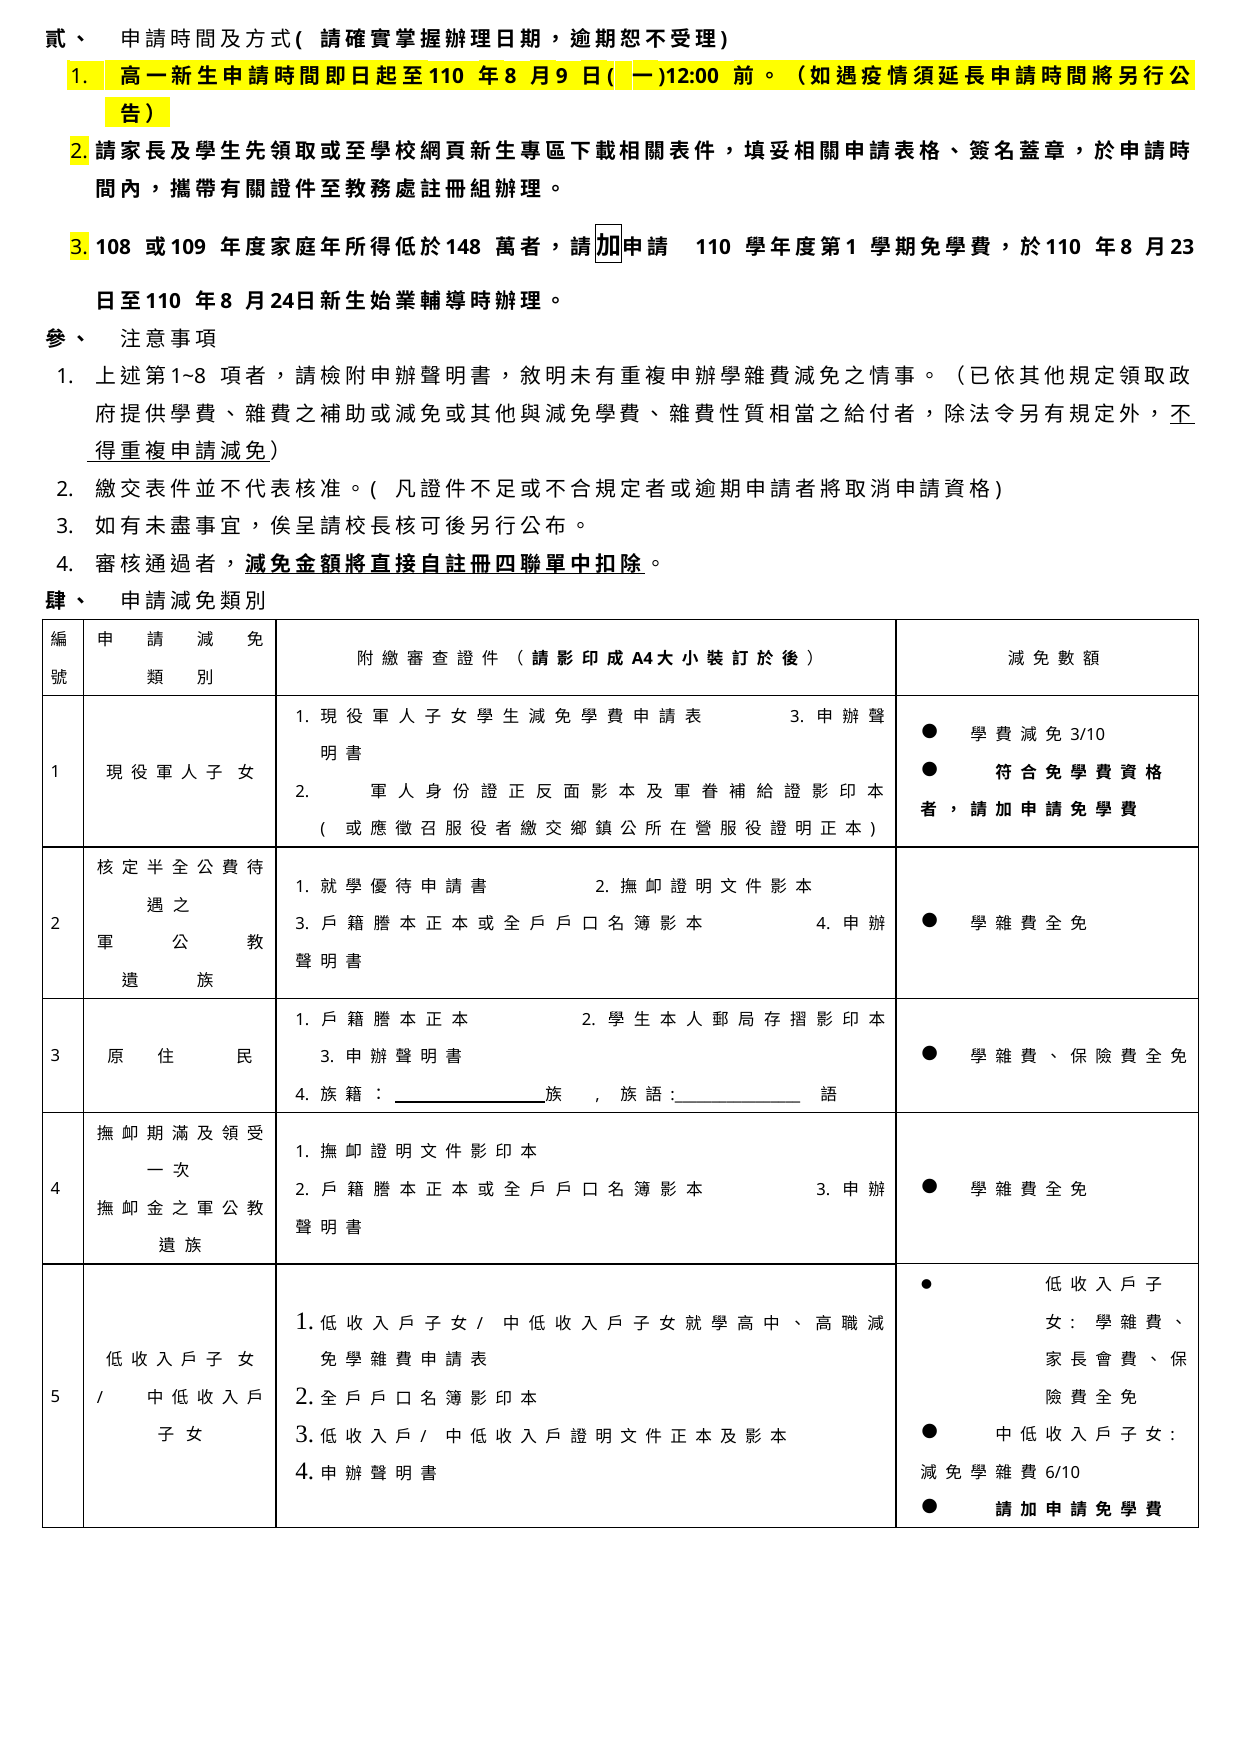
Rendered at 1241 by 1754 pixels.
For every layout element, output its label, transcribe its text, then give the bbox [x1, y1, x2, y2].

table_cell 學雜費全免 [897, 1113, 1198, 1263]
table_cell 學雜費全免 [897, 848, 1198, 998]
table_cell 低收入戶子女:學雜費、家長會費、保險費全免 中低收入戶子女:減免學雜費6/10 請加申請免學費 [897, 1264, 1198, 1527]
table_cell 低收入戶子女 /中低收入戶子女 [84, 1265, 275, 1527]
table_cell 學雜費、保險費全免 [897, 999, 1198, 1112]
table_header 減免數額 [897, 620, 1198, 694]
table_header 申 請 減 免 類 別 [84, 620, 275, 694]
table_cell 學費減免3/10 符合免學費資格者，請加申請免學費 [897, 696, 1198, 846]
list 108或109年度家庭年所得低於148萬者，請加申請110學年度第1學期免學費，於110年8月23日至110年8月24日新生始業輔導時辦理。 [67, 206, 1195, 318]
table_cell 1.撫卹證明文件影印本 2.戶籍謄本正本或全戶戶口名簿影本 3.申辦聲明書 [277, 1113, 895, 1263]
table_cell 3 [43, 999, 83, 1112]
table_cell 2 [43, 848, 83, 998]
table_cell 原住民 [84, 999, 275, 1112]
table_header 附繳審查證件（請影印成A4大小裝訂於後） [277, 620, 895, 694]
table_cell 現役軍人子女學生減免學費申請表 3.申辦聲明書 軍人身份證正反面影本及軍眷補給證影印本(或應徵召服役者繳交鄉鎮公所在營服役證明正本) [277, 696, 895, 846]
table_cell 1 [43, 696, 83, 846]
text 3.如有未盡事宜，俟呈請校長核可後另行公布。 [45, 506, 1195, 543]
table_cell 1.戶籍謄本正本 2.學生本人郵局存摺影印本 3.申辦聲明書 4.族籍： 族 ,族語:_________________語 [277, 999, 895, 1112]
table_cell 低收入戶子女/中低收入戶子女就學高中、高職減免學雜費申請表 全戶戶口名簿影印本 低收入戶/中低收入戶證明文件正本及影本 申辦聲明書 [277, 1265, 895, 1527]
list 申請減免類別 [45, 581, 1195, 618]
table_cell 4 [43, 1113, 83, 1263]
list 請家長及學生先領取或至學校網頁新生專區下載相關表件，填妥相關申請表格、簽名蓋章，於申請時間內，攜帶有關證件至教務處註冊組辦理。 [67, 131, 1195, 206]
table_cell 現役軍人子女 [84, 696, 275, 846]
table_cell 核定半全公費待遇之 軍 公 教 遺 族 [84, 848, 275, 998]
table_header 編號 [43, 620, 83, 694]
table_cell 1.就學優待申請書 2.撫卹證明文件影本 3.戶籍謄本正本或全戶戶口名簿影本 4.申辦聲明書 [277, 848, 895, 998]
text 4.審核通過者，減免金額將直接自註冊四聯單中扣除。 [45, 543, 1195, 581]
text 1.上述第1~8項者，請檢附申辦聲明書，敘明未有重複申辦學雜費減免之情事。（已依其他規定領取政府提供學費、雜費之補助或減免或其他與減免學費、雜費性質相當之給付者，除法令另有規定外，不得重複申請減免） [45, 356, 1195, 468]
list 申請時間及方式(請確實掌握辦理日期，逾期恕不受理) [45, 18, 1195, 56]
list 高一新生申請時間即日起至110年8月9日(一)12:00前。（如遇疫情須延長申請時間將另行公告） [67, 56, 1195, 131]
list 注意事項 [45, 318, 1195, 356]
table_cell 撫卹期滿及領受一次 撫卹金之軍公教遺族 [84, 1113, 275, 1263]
text 2.繳交表件並不代表核准。(凡證件不足或不合規定者或逾期申請者將取消申請資格) [45, 468, 1195, 506]
table_cell 5 [43, 1265, 83, 1527]
